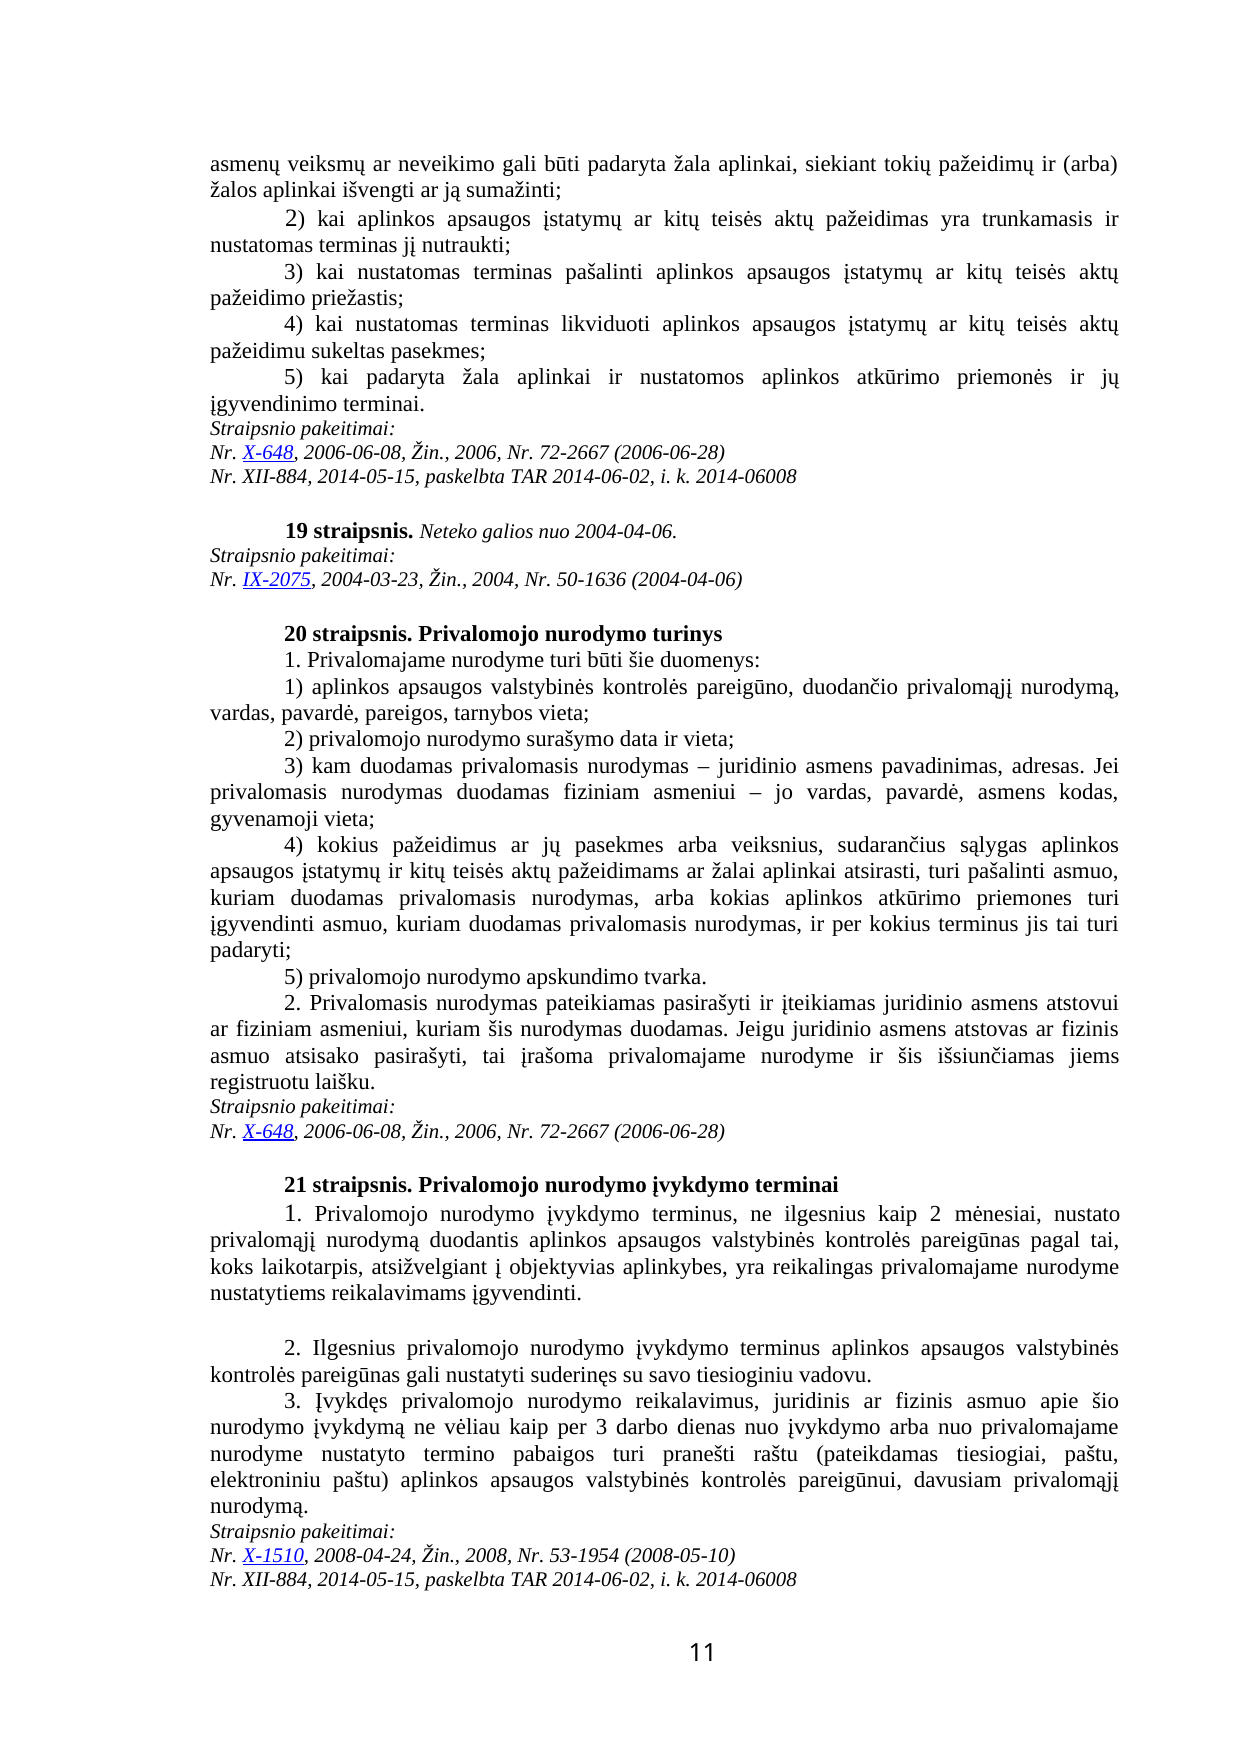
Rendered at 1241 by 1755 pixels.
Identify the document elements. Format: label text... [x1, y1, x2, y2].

text 20 straipsnis. Privalomojo nurodymo turinys [210, 620, 1120, 646]
text Nr. X-648, 2006-06-08, Žin., 2006, Nr. 72-2667 (2006-06-28) [210, 440, 1120, 464]
text 19 straipsnis. Neteko galios nuo 2004-04-06. [210, 517, 1120, 543]
text 4) kokius pažeidimus ar jų pasekmes arba veiksnius, sudarančius sąlygas aplinkos apsaugos įstatymų ir kitų teisės aktų pažeidimams ar žalai aplinkai atsirasti, turi pašalinti asmuo, kuriam duodamas privalomasis nurodymas, arba kokias aplinkos atkūrimo priemones turi įgyvendinti asmuo, kuriam duodamas privalomasis nurodymas, ir per kokius terminus jis tai turi padaryti; [210, 831, 1120, 963]
text Straipsnio pakeitimai: [210, 1519, 1120, 1543]
text 1. Privalomajame nurodyme turi būti šie duomenys: [210, 646, 1120, 673]
text Nr. XII-884, 2014-05-15, paskelbta TAR 2014-06-02, i. k. 2014-06008 [210, 1567, 1120, 1591]
text 2. Ilgesnius privalomojo nurodymo įvykdymo terminus aplinkos apsaugos valstybinės kontrolės pareigūnas gali nustatyti suderinęs su savo tiesioginiu vadovu. [210, 1334, 1120, 1387]
text 1) aplinkos apsaugos valstybinės kontrolės pareigūno, duodančio privalomąjį nurodymą, vardas, pavardė, pareigos, tarnybos vieta; [210, 673, 1120, 726]
text Straipsnio pakeitimai: [210, 1094, 1120, 1118]
text Nr. X-1510, 2008-04-24, Žin., 2008, Nr. 53-1954 (2008-05-10) [210, 1543, 1120, 1567]
text 1. Privalomojo nurodymo įvykdymo terminus, ne ilgesnius kaip 2 mėnesiai, nustato privalomąjį nurodymą duodantis aplinkos apsaugos valstybinės kontrolės pareigūnas pagal tai, koks laikotarpis, atsižvelgiant į objektyvias aplinkybes, yra reikalingas privalomajame nurodyme nustatytiems reikalavimams įgyvendinti. [210, 1198, 1120, 1306]
text Nr. X-648, 2006-06-08, Žin., 2006, Nr. 72-2667 (2006-06-28) [210, 1118, 1120, 1143]
text 2) privalomojo nurodymo surašymo data ir vieta; [210, 726, 1120, 752]
text asmenų veiksmų ar neveikimo gali būti padaryta žala aplinkai, siekiant tokių pažeidimų ir (arba) žalos aplinkai išvengti ar ją sumažinti; [210, 150, 1120, 203]
text Straipsnio pakeitimai: [210, 416, 1120, 440]
text 3. Įvykdęs privalomojo nurodymo reikalavimus, juridinis ar fizinis asmuo apie šio nurodymo įvykdymą ne vėliau kaip per 3 darbo dienas nuo įvykdymo arba nuo privalomajame nurodyme nustatyto termino pabaigos turi pranešti raštu (pateikdamas tiesiogiai, paštu, elektroniniu paštu) aplinkos apsaugos valstybinės kontrolės pareigūnui, davusiam privalomąjį nurodymą. [210, 1387, 1120, 1519]
text Nr. XII-884, 2014-05-15, paskelbta TAR 2014-06-02, i. k. 2014-06008 [210, 464, 1120, 488]
text 21 straipsnis. Privalomojo nurodymo įvykdymo terminai [210, 1171, 1120, 1198]
text Nr. IX-2075, 2004-03-23, Žin., 2004, Nr. 50-1636 (2004-04-06) [210, 567, 1120, 591]
text 2. Privalomasis nurodymas pateikiamas pasirašyti ir įteikiamas juridinio asmens atstovui ar fiziniam asmeniui, kuriam šis nurodymas duodamas. Jeigu juridinio asmens atstovas ar fizinis asmuo atsisako pasirašyti, tai įrašoma privalomajame nurodyme ir šis išsiunčiamas jiems registruotu laišku. [210, 989, 1120, 1094]
text Straipsnio pakeitimai: [210, 543, 1120, 567]
text 2) kai aplinkos apsaugos įstatymų ar kitų teisės aktų pažeidimas yra trunkamasis ir nustatomas terminas jį nutraukti; [210, 203, 1120, 258]
text 5) kai padaryta žala aplinkai ir nustatomos aplinkos atkūrimo priemonės ir jų įgyvendinimo terminai. [210, 363, 1120, 416]
text 3) kai nustatomas terminas pašalinti aplinkos apsaugos įstatymų ar kitų teisės aktų pažeidimo priežastis; [210, 258, 1120, 311]
text 4) kai nustatomas terminas likviduoti aplinkos apsaugos įstatymų ar kitų teisės aktų pažeidimu sukeltas pasekmes; [210, 311, 1120, 363]
text 3) kam duodamas privalomasis nurodymas – juridinio asmens pavadinimas, adresas. Jei privalomasis nurodymas duodamas fiziniam asmeniui – jo vardas, pavardė, asmens kodas, gyvenamoji vieta; [210, 752, 1120, 831]
text 5) privalomojo nurodymo apskundimo tvarka. [210, 963, 1120, 989]
